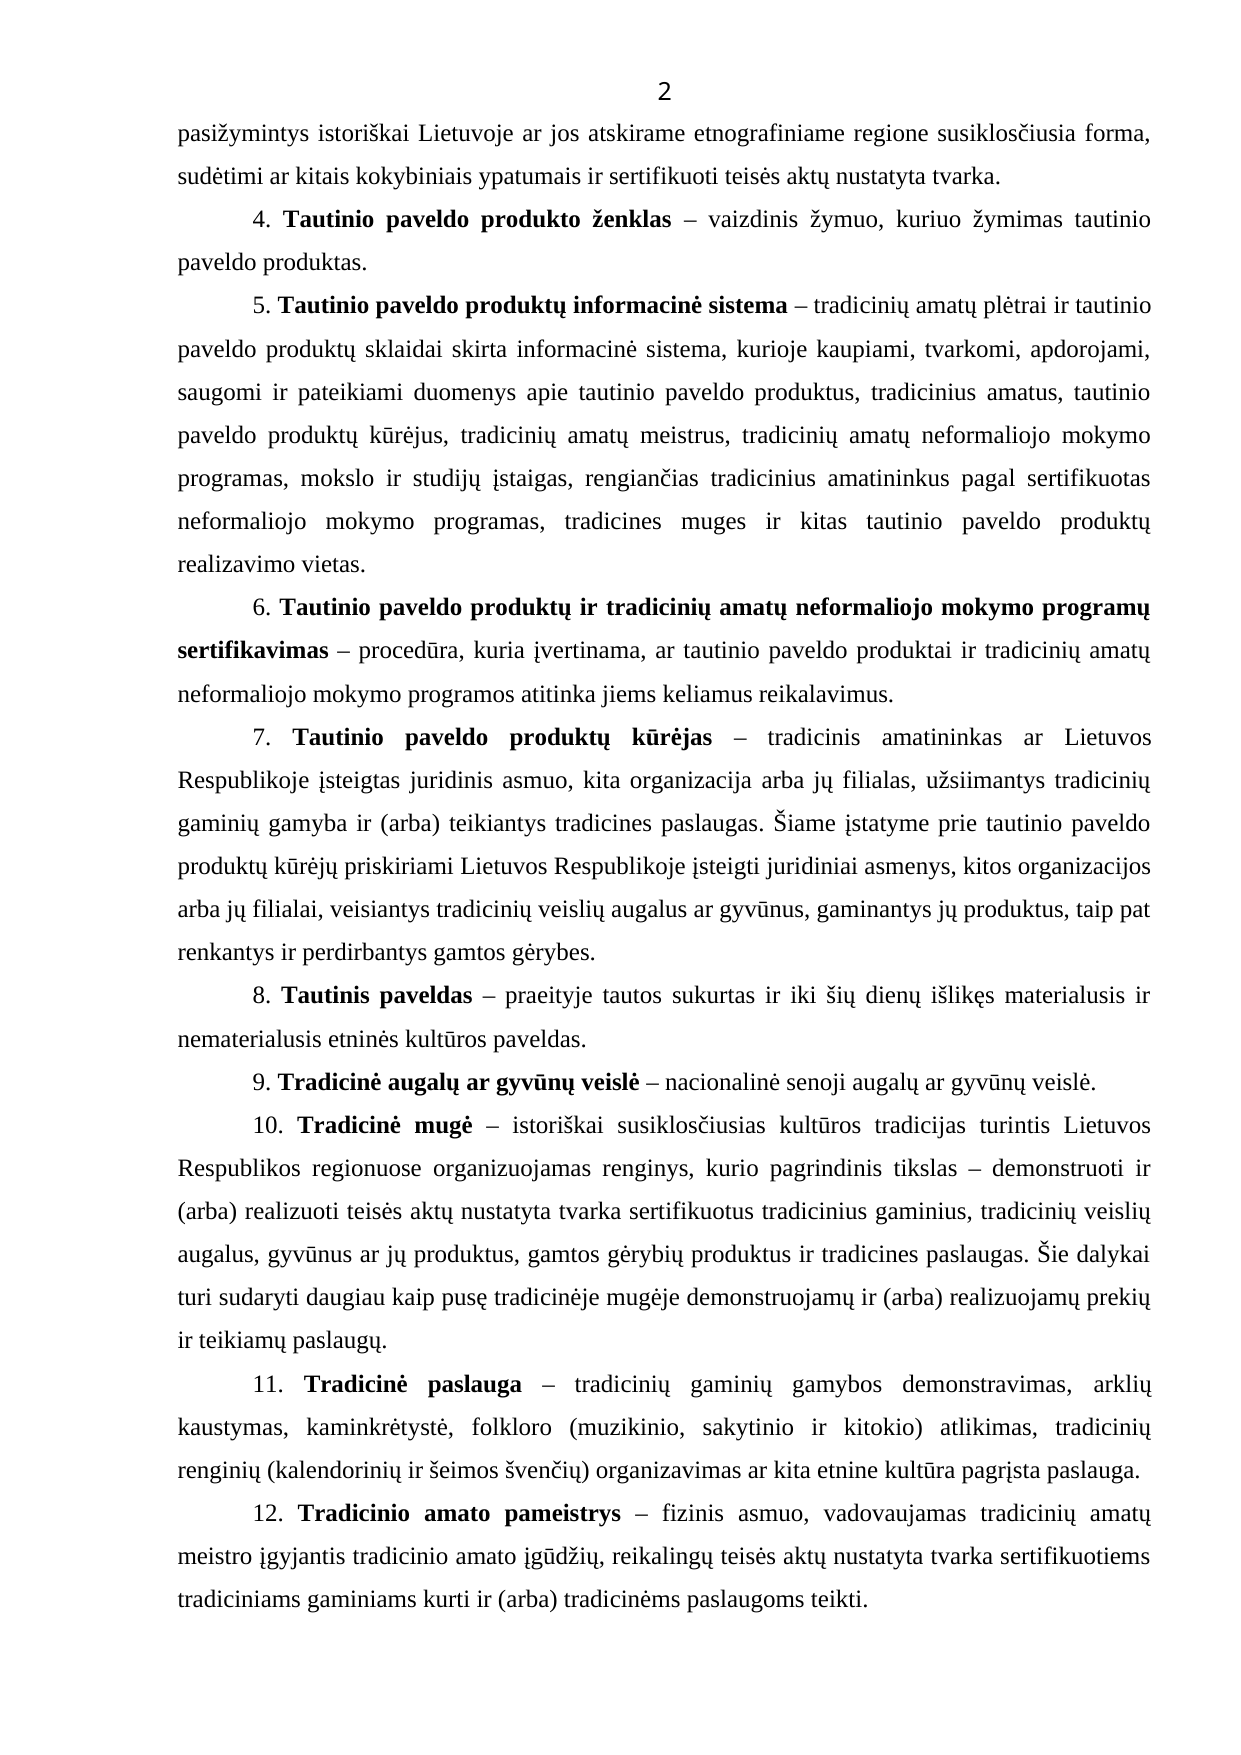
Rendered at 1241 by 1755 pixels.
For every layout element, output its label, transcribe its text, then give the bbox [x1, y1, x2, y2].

text 8. Tautinis paveldas – praeityje tautos sukurtas ir iki šių dienų išlikęs materialusis ir nematerialusis etninės kultūros paveldas. [177, 981, 1152, 1052]
text 9. Tradicinė augalų ar gyvūnų veislė – nacionalinė senoji augalų ar gyvūnų veislė. [177, 1067, 1152, 1096]
text pasižymintys istoriškai Lietuvoje ar jos atskirame etnografiniame regione susiklosčiusia forma, sudėtimi ar kitais kokybiniais ypatumais ir sertifikuoti teisės aktų nustatyta tvarka. [177, 118, 1152, 190]
text 11. Tradicinė paslauga – tradicinių gaminių gamybos demonstravimas, arklių kaustymas, kaminkrėtystė, folkloro (muzikinio, sakytinio ir kitokio) atlikimas, tradicinių renginių (kalendorinių ir šeimos švenčių) organizavimas ar kita etnine kultūra pagrįsta paslauga. [177, 1369, 1152, 1484]
text 5. Tautinio paveldo produktų informacinė sistema – tradicinių amatų plėtrai ir tautinio paveldo produktų sklaidai skirta informacinė sistema, kurioje kaupiami, tvarkomi, apdorojami, saugomi ir pateikiami duomenys apie tautinio paveldo produktus, tradicinius amatus, tautinio paveldo produktų kūrėjus, tradicinių amatų meistrus, tradicinių amatų neformaliojo mokymo programas, mokslo ir studijų įstaigas, rengiančias tradicinius amatininkus pagal sertifikuotas neformaliojo mokymo programas, tradicines muges ir kitas tautinio paveldo produktų realizavimo vietas. [177, 291, 1152, 578]
text 4. Tautinio paveldo produkto ženklas – vaizdinis žymuo, kuriuo žymimas tautinio paveldo produktas. [177, 204, 1152, 276]
text 7. Tautinio paveldo produktų kūrėjas – tradicinis amatininkas ar Lietuvos Respublikoje įsteigtas juridinis asmuo, kita organizacija arba jų filialas, užsiimantys tradicinių gaminių gamyba ir (arba) teikiantys tradicines paslaugas. Šiame įstatyme prie tautinio paveldo produktų kūrėjų priskiriami Lietuvos Respublikoje įsteigti juridiniai asmenys, kitos organizacijos arba jų filialai, veisiantys tradicinių veislių augalus ar gyvūnus, gaminantys jų produktus, taip pat renkantys ir perdirbantys gamtos gėrybes. [177, 722, 1152, 966]
text 6. Tautinio paveldo produktų ir tradicinių amatų neformaliojo mokymo programų sertifikavimas – procedūra, kuria įvertinama, ar tautinio paveldo produktai ir tradicinių amatų neformaliojo mokymo programos atitinka jiems keliamus reikalavimus. [177, 592, 1152, 707]
text 10. Tradicinė mugė – istoriškai susiklosčiusias kultūros tradicijas turintis Lietuvos Respublikos regionuose organizuojamas renginys, kurio pagrindinis tikslas – demonstruoti ir (arba) realizuoti teisės aktų nustatyta tvarka sertifikuotus tradicinius gaminius, tradicinių veislių augalus, gyvūnus ar jų produktus, gamtos gėrybių produktus ir tradicines paslaugas. Šie dalykai turi sudaryti daugiau kaip pusę tradicinėje mugėje demonstruojamų ir (arba) realizuojamų prekių ir teikiamų paslaugų. [177, 1110, 1152, 1354]
text 12. Tradicinio amato pameistrys – fizinis asmuo, vadovaujamas tradicinių amatų meistro įgyjantis tradicinio amato įgūdžių, reikalingų teisės aktų nustatyta tvarka sertifikuotiems tradiciniams gaminiams kurti ir (arba) tradicinėms paslaugoms teikti. [177, 1498, 1152, 1613]
